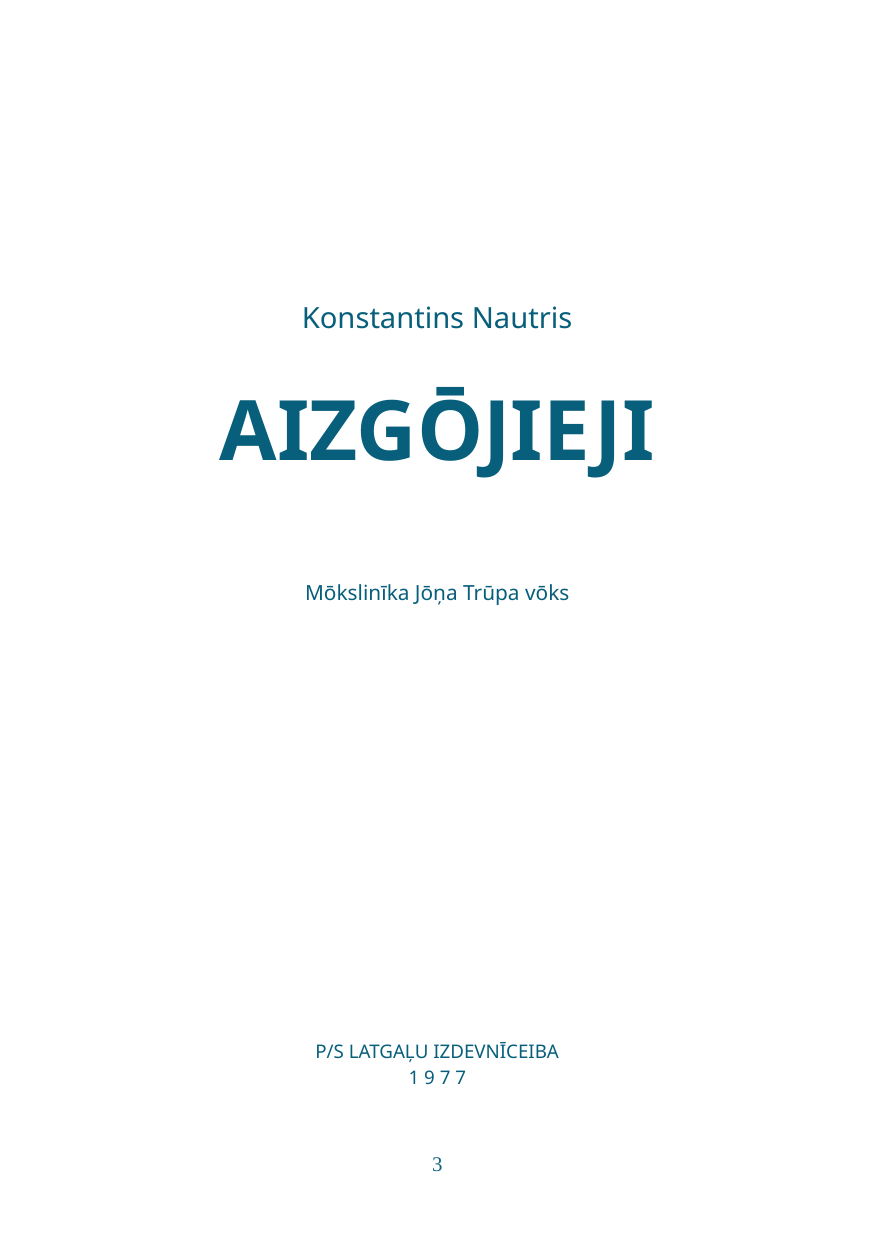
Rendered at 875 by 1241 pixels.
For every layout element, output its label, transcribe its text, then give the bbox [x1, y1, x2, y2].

text P/S LATGAĻU IZDEVNĪCEIBA [59, 1039, 815, 1064]
picture [317, 1047, 324, 1058]
text Konstantins Nautris [59, 297, 815, 337]
text AIZGŌJIEJI [59, 371, 815, 484]
text 1 9 7 7 [59, 1064, 815, 1090]
text Mōkslinīka Jōņa Trūpa vōks [59, 578, 815, 607]
